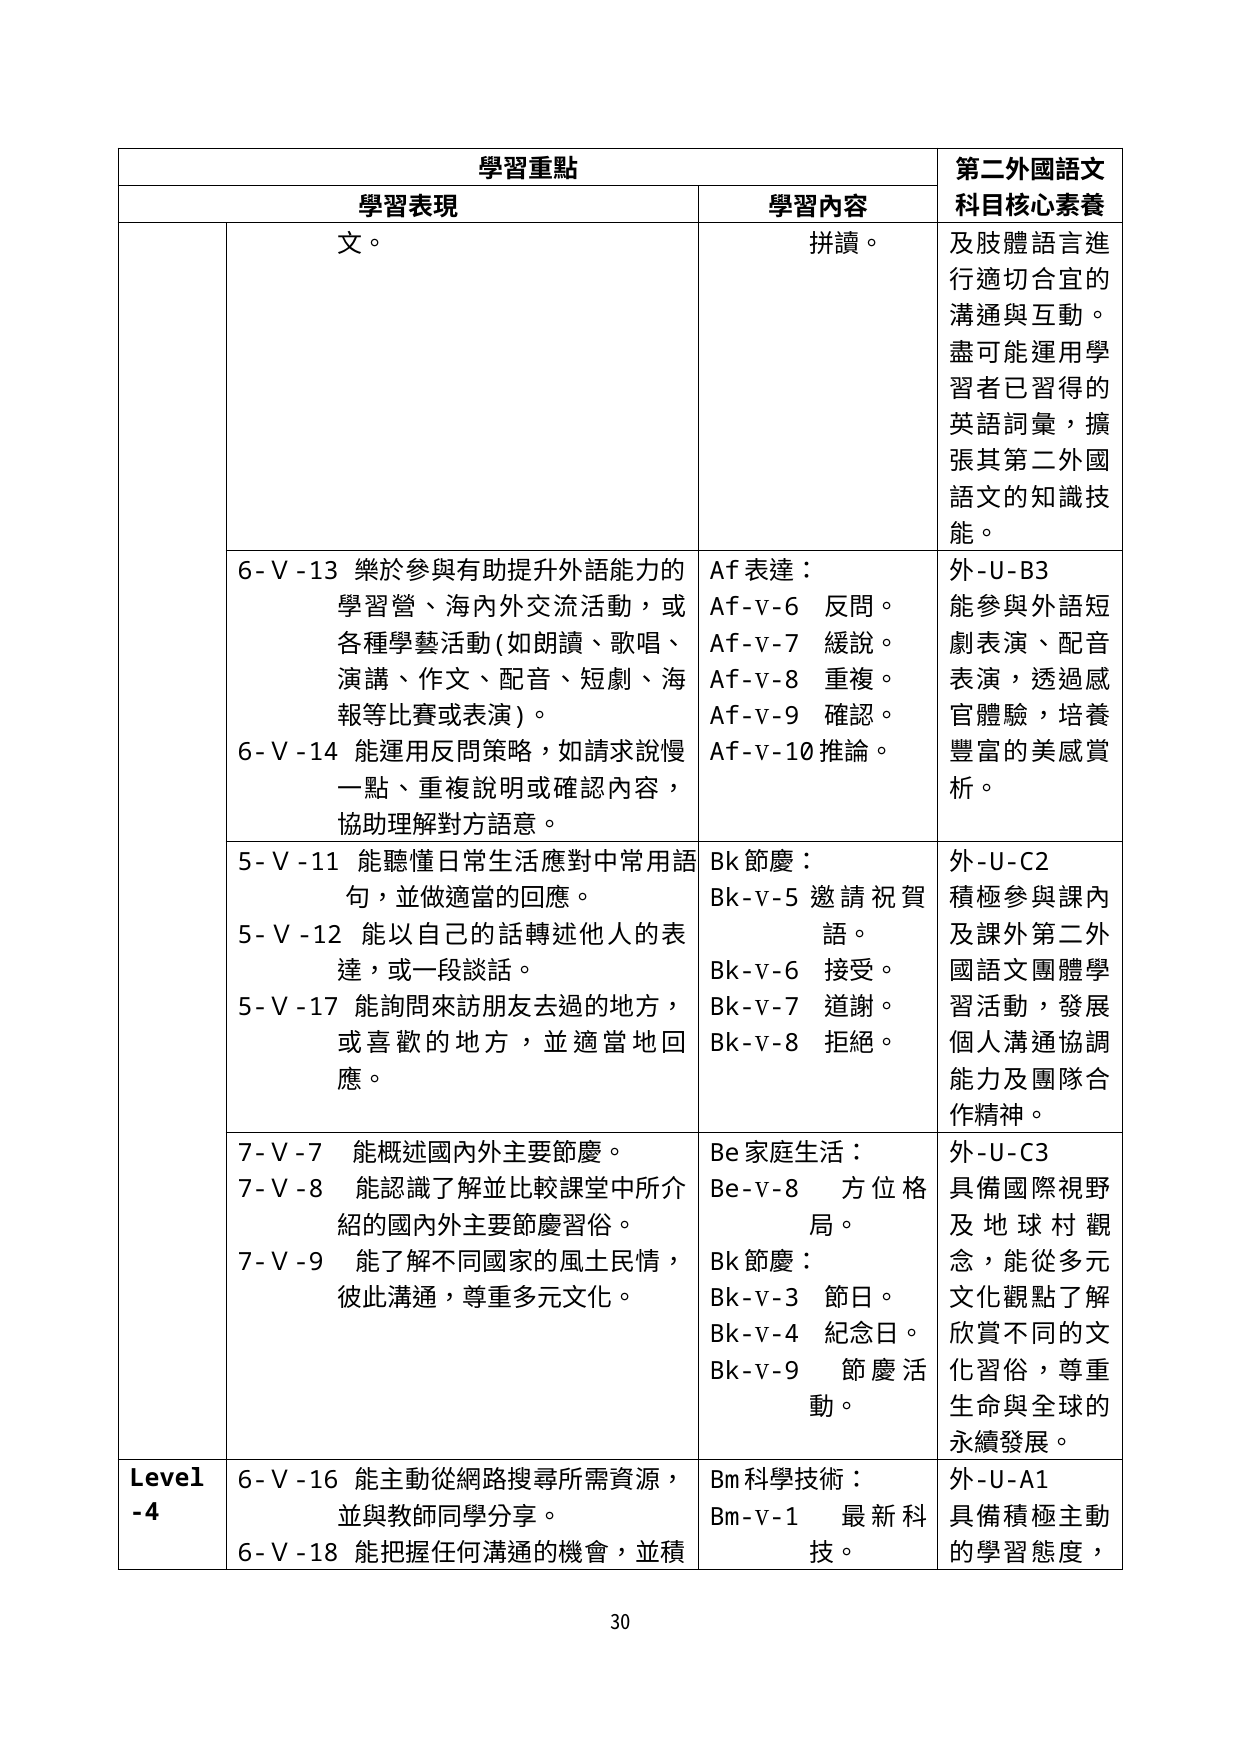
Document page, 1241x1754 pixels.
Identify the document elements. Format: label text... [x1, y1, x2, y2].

table_cell 外-U-A1 具備積極主動的學習態度， [938, 1460, 1122, 1569]
table_cell 7-Ｖ-7 能概述國內外主要節慶。 7-Ｖ-8 能認識了解並比較課堂中所介紹的國內外主要節慶習俗。 7-Ｖ-9 能了解不同國家的風土民情，彼此溝通，尊重多元文化。 [227, 1133, 698, 1459]
table_header 學習重點 [119, 149, 937, 185]
table_cell Be家庭生活： Be-Ⅴ-8 方位格局。 Bk節慶： Bk-Ⅴ-3 節日。 Bk-Ⅴ-4 紀念日。 Bk-Ⅴ-9 節慶活動。 [699, 1133, 937, 1459]
table_cell 6-Ｖ-16 能主動從網路搜尋所需資源，並與教師同學分享。 6-Ｖ-18 能把握任何溝通的機會，並積 [227, 1460, 698, 1569]
table_header 第二外國語文 科目核心素養 [938, 149, 1122, 222]
table_cell 文。 [227, 223, 698, 549]
table_cell 學習內容 [699, 186, 937, 222]
table_cell 外-U-B3 能參與外語短劇表演、配音表演，透過感官體驗，培養豐富的美感賞析。 [938, 551, 1122, 841]
table_cell 學習表現 [119, 186, 698, 222]
table_cell 拼讀。 [699, 223, 937, 549]
table_cell Bm科學技術： Bm-Ⅴ-1 最新科技。 [699, 1460, 937, 1569]
table_cell Af表達： Af-Ⅴ-6 反問。 Af-Ⅴ-7 緩說。 Af-Ⅴ-8 重複。 Af-Ⅴ-9 確認。 Af-Ⅴ-10推論。 [699, 551, 937, 841]
table_cell 6-Ｖ-13 樂於參與有助提升外語能力的學習營、海內外交流活動，或各種學藝活動(如朗讀、歌唱、演講、作文、配音、短劇、海報等比賽或表演)。 6-Ｖ-14 能運用反問策略，如請求說慢一點、重複說明或確認內容，協助理解對方語意。 [227, 551, 698, 841]
table_cell 外-U-C3 具備國際視野及地球村觀念，能從多元文化觀點了解欣賞不同的文化習俗，尊重生命與全球的永續發展。 [938, 1133, 1122, 1459]
table_cell Level-4 [119, 1460, 226, 1569]
table_cell 及肢體語言進行適切合宜的溝通與互動。盡可能運用學習者已習得的英語詞彙，擴張其第二外國語文的知識技能。 [938, 223, 1122, 549]
table_cell [119, 223, 226, 1459]
table_cell 5-Ｖ-11 能聽懂日常生活應對中常用語句，並做適當的回應。 5-Ｖ-12 能以自己的話轉述他人的表達，或一段談話。 5-Ｖ-17 能詢問來訪朋友去過的地方，或喜歡的地方，並適當地回應。 [227, 842, 698, 1132]
table_cell 外-U-C2 積極參與課內及課外第二外國語文團體學習活動，發展個人溝通協調能力及團隊合作精神。 [938, 842, 1122, 1132]
table_cell Bk節慶： Bk-Ⅴ-5邀請祝賀語。 Bk-Ⅴ-6 接受。 Bk-Ⅴ-7 道謝。 Bk-Ⅴ-8 拒絕。 [699, 842, 937, 1132]
